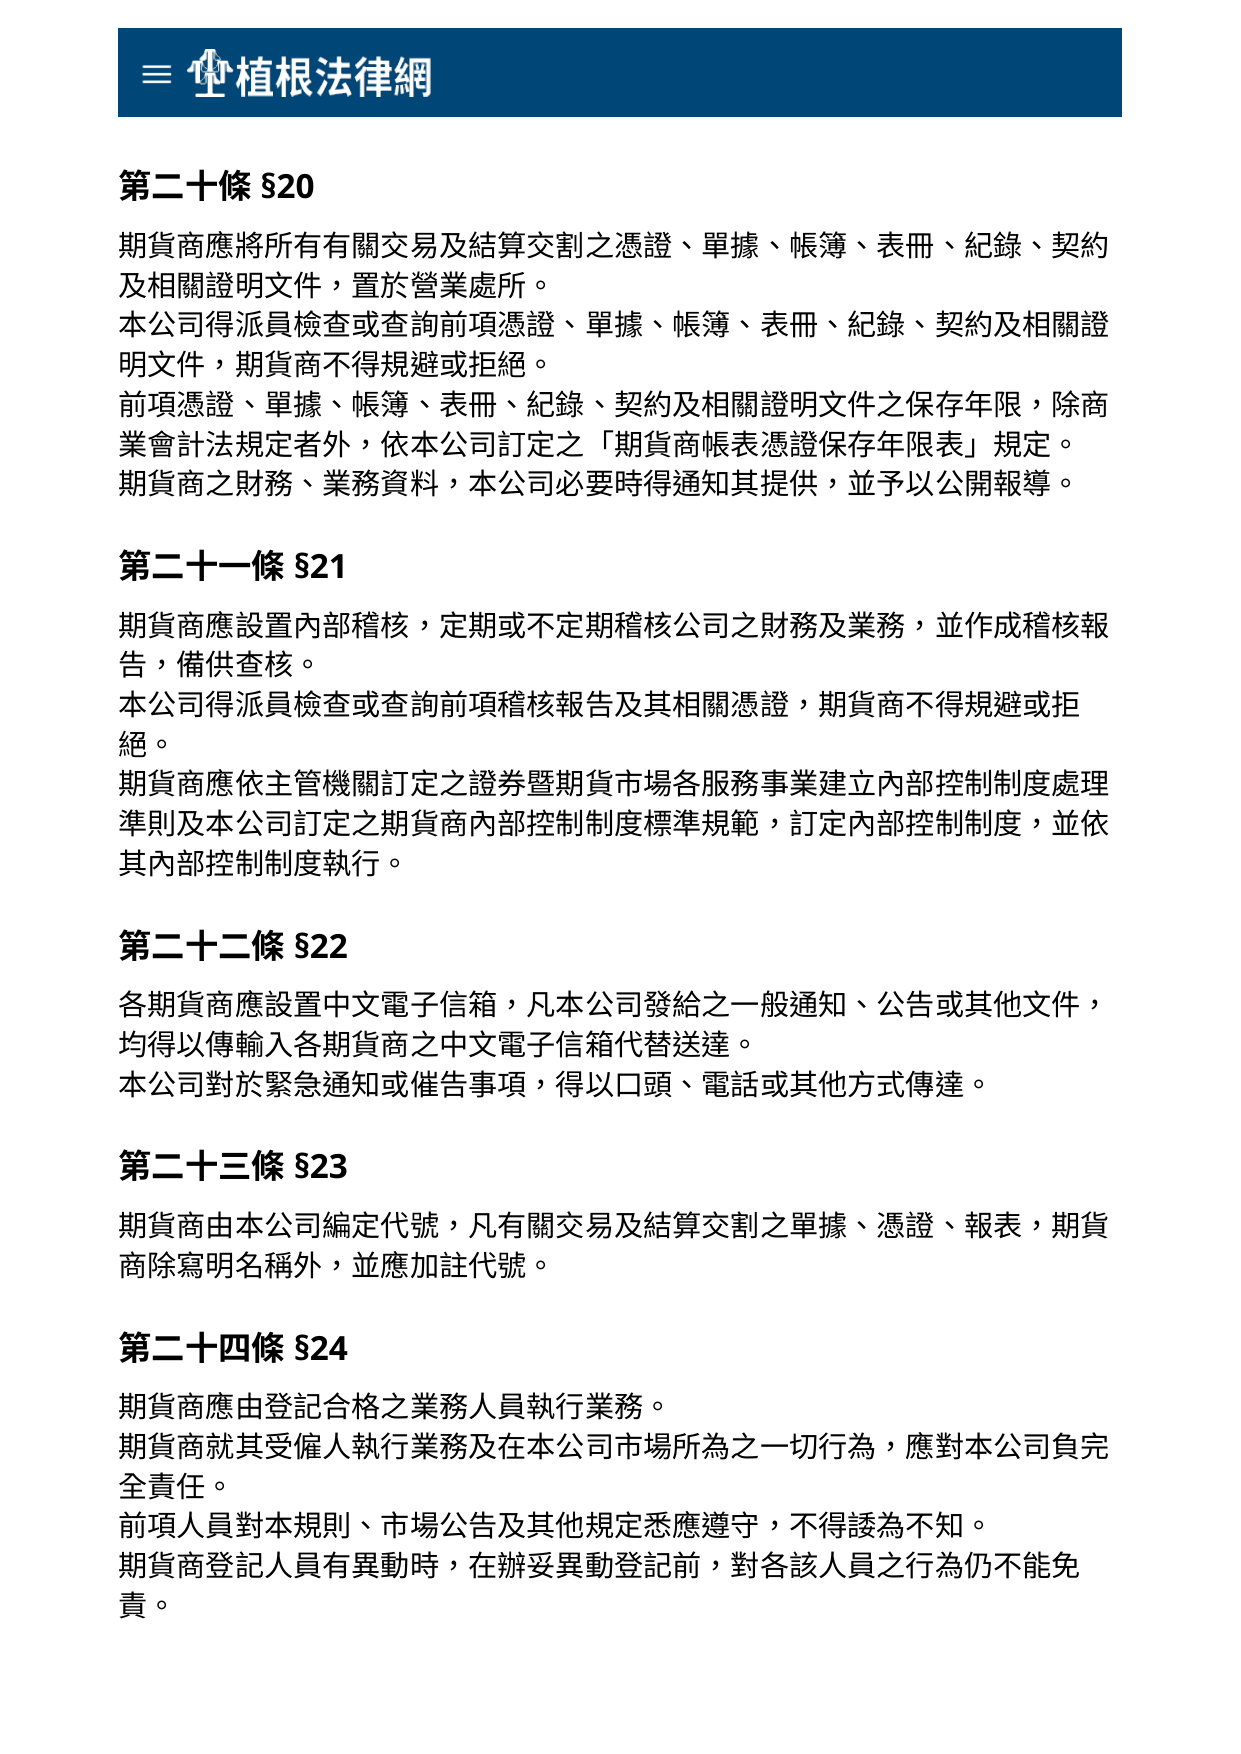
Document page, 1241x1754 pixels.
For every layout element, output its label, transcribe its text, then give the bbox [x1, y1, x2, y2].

text 期貨商應由登記合格之業務人員執行業務。 [118, 1386, 1122, 1426]
text 本公司得派員檢查或查詢前項稽核報告及其相關憑證，期貨商不得規避或拒絕。 [118, 684, 1122, 764]
text 前項憑證、單據、帳簿、表冊、紀錄、契約及相關證明文件之保存年限，除商業會計法規定者外，依本公司訂定之「期貨商帳表憑證保存年限表」規定。 [118, 384, 1122, 463]
text 第二十二條 §22 [118, 922, 1122, 968]
text 第二十四條 §24 [118, 1324, 1122, 1370]
text 期貨商應依主管機關訂定之證券暨期貨市場各服務事業建立內部控制制度處理準則及本公司訂定之期貨商內部控制制度標準規範，訂定內部控制制度，並依其內部控制制度執行。 [118, 764, 1122, 883]
picture [118, 28, 1122, 117]
text 期貨商之財務、業務資料，本公司必要時得通知其提供，並予以公開報導。 [118, 463, 1122, 503]
text 期貨商應將所有有關交易及結算交割之憑證、單據、帳簿、表冊、紀錄、契約及相關證明文件，置於營業處所。 [118, 225, 1122, 305]
text 本公司對於緊急通知或催告事項，得以口頭、電話或其他方式傳達。 [118, 1064, 1122, 1103]
text 期貨商就其受僱人執行業務及在本公司市場所為之一切行為，應對本公司負完全責任。 [118, 1426, 1122, 1506]
text 前項人員對本規則、市場公告及其他規定悉應遵守，不得諉為不知。 [118, 1506, 1122, 1545]
text 期貨商由本公司編定代號，凡有關交易及結算交割之單據、憑證、報表，期貨商除寫明名稱外，並應加註代號。 [118, 1205, 1122, 1285]
text 第二十三條 §23 [118, 1143, 1122, 1189]
text 期貨商登記人員有異動時，在辦妥異動登記前，對各該人員之行為仍不能免責。 [118, 1545, 1122, 1624]
text 第二十一條 §21 [118, 543, 1122, 588]
text 各期貨商應設置中文電子信箱，凡本公司發給之一般通知、公告或其他文件，均得以傳輸入各期貨商之中文電子信箱代替送達。 [118, 984, 1122, 1064]
text 期貨商應設置內部稽核，定期或不定期稽核公司之財務及業務，並作成稽核報告，備供查核。 [118, 605, 1122, 684]
text 本公司得派員檢查或查詢前項憑證、單據、帳簿、表冊、紀錄、契約及相關證明文件，期貨商不得規避或拒絕。 [118, 305, 1122, 384]
text 第二十條 §20 [118, 163, 1122, 209]
